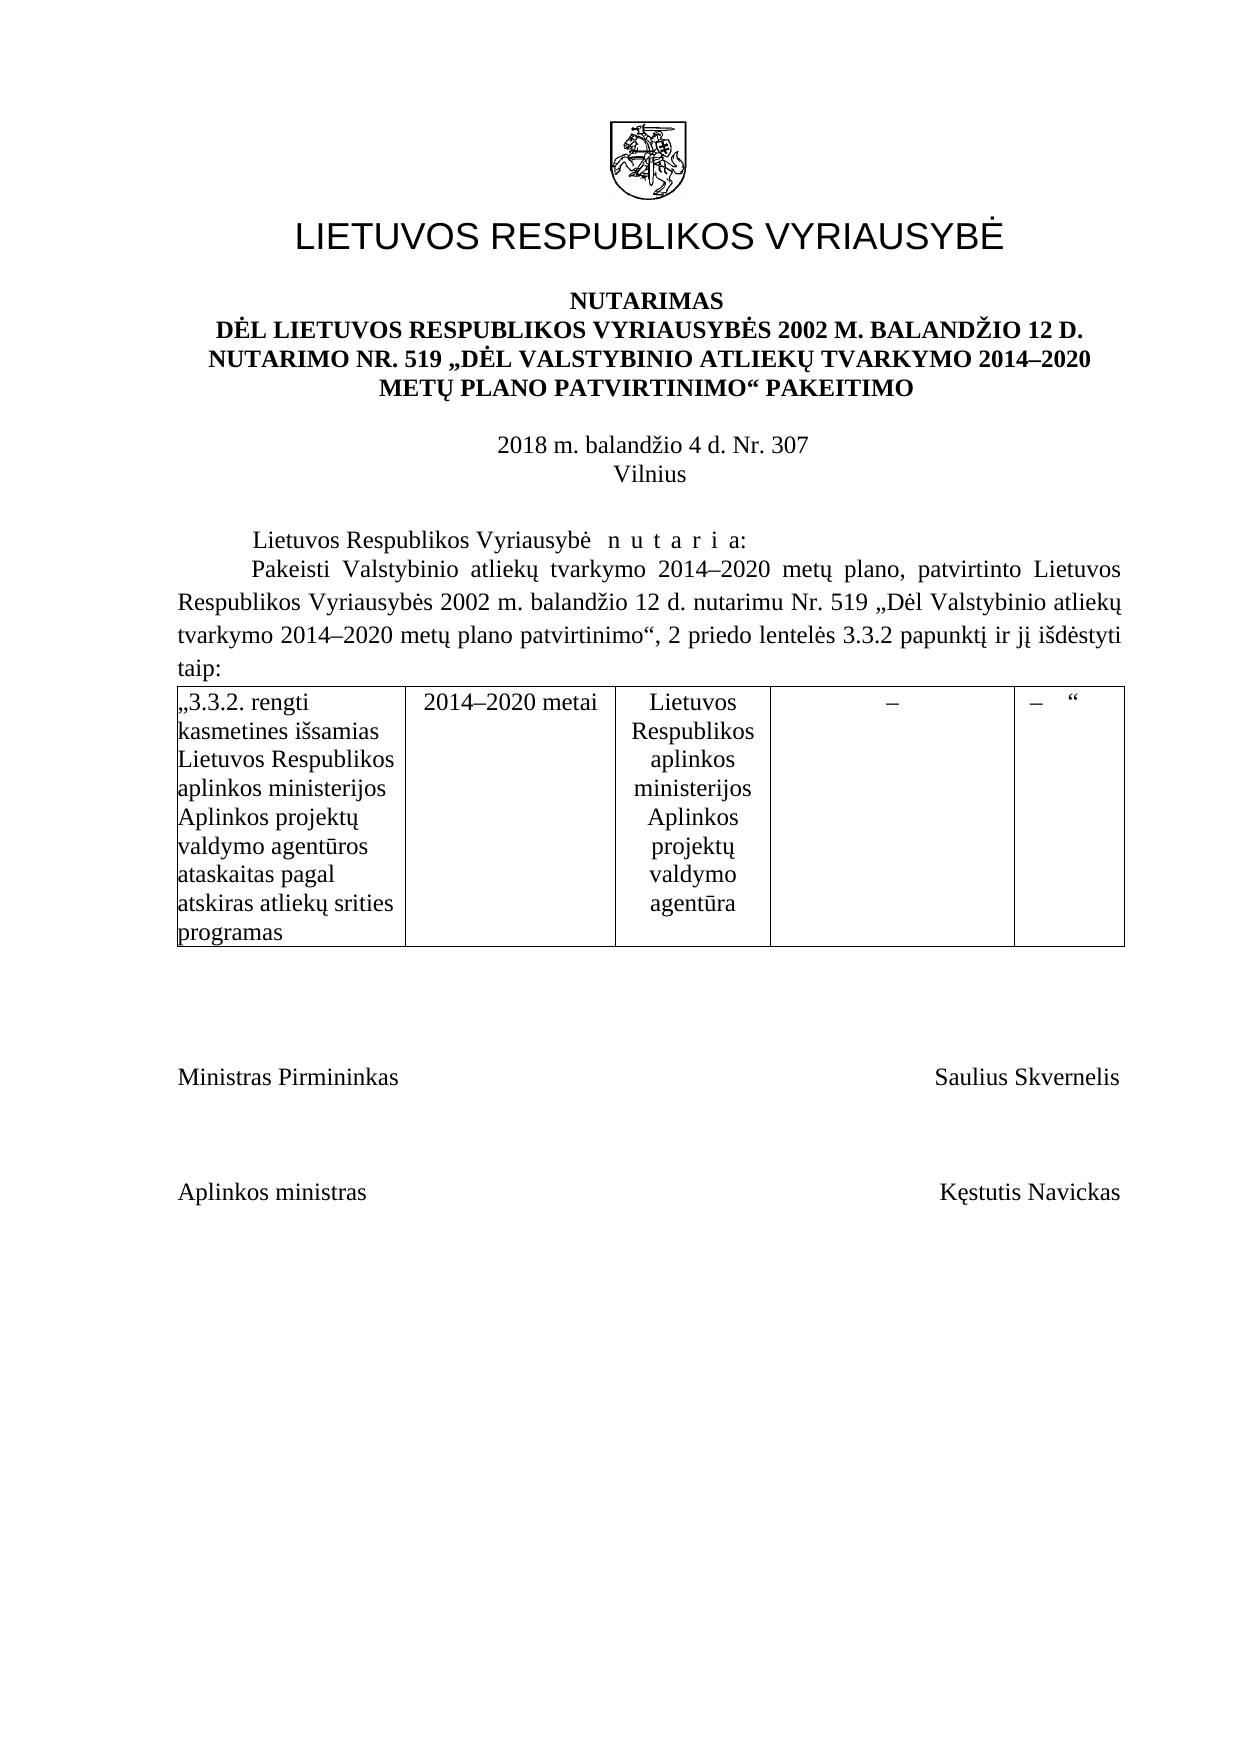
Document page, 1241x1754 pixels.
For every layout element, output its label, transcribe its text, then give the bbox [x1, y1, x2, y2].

text Vilnius [177, 459, 1122, 488]
text Pakeisti Valstybinio atliekų tvarkymo 2014–2020 metų plano, patvirtinto Lietuvos Respublikos Vyriausybės 2002 m. balandžio 12 d. nutarimu Nr. 519 „Dėl Valstybinio atliekų tvarkymo 2014–2020 metų plano patvirtinimo“, 2 priedo lentelės 3.3.2 papunktį ir jį išdėstyti taip: [177, 554, 1122, 682]
text Lietuvos Respublikos Vyriausybė [177, 214, 1122, 258]
table_header – “ [1015, 687, 1124, 946]
text Lietuvos Respublikos Vyriausybė nutaria: [177, 516, 1122, 554]
table_header Lietuvos Respublikos aplinkos ministerijos Aplinkos projektų valdymo agentūra [616, 687, 770, 946]
text 2018 m. balandžio 4 d. Nr. 307 [177, 430, 1122, 459]
text DĖL LIETUVOS RESPUBLIKOS VYRIAUSYBĖS 2002 M. BALANDŽIO 12 D. NUTARIMO NR. 519 „DĖL VALSTYBINIO ATLIEKŲ TVARKYMO 2014–2020 METŲ PLANO PATVIRTINIMO“ PAKEITIMO [177, 315, 1122, 401]
table_header „3.3.2. rengti kasmetines išsamias Lietuvos Respublikos aplinkos ministerijos Aplinkos projektų valdymo agentūros ataskaitas pagal atskiras atliekų srities programas [178, 687, 405, 946]
table_header 2014–2020 metai [406, 687, 615, 946]
table_header – [771, 687, 1014, 946]
text nutarimas [177, 286, 1122, 315]
text Aplinkos ministras Kęstutis Navickas [177, 1177, 1122, 1206]
text Ministras Pirmininkas Saulius Skvernelis [177, 1062, 1122, 1091]
